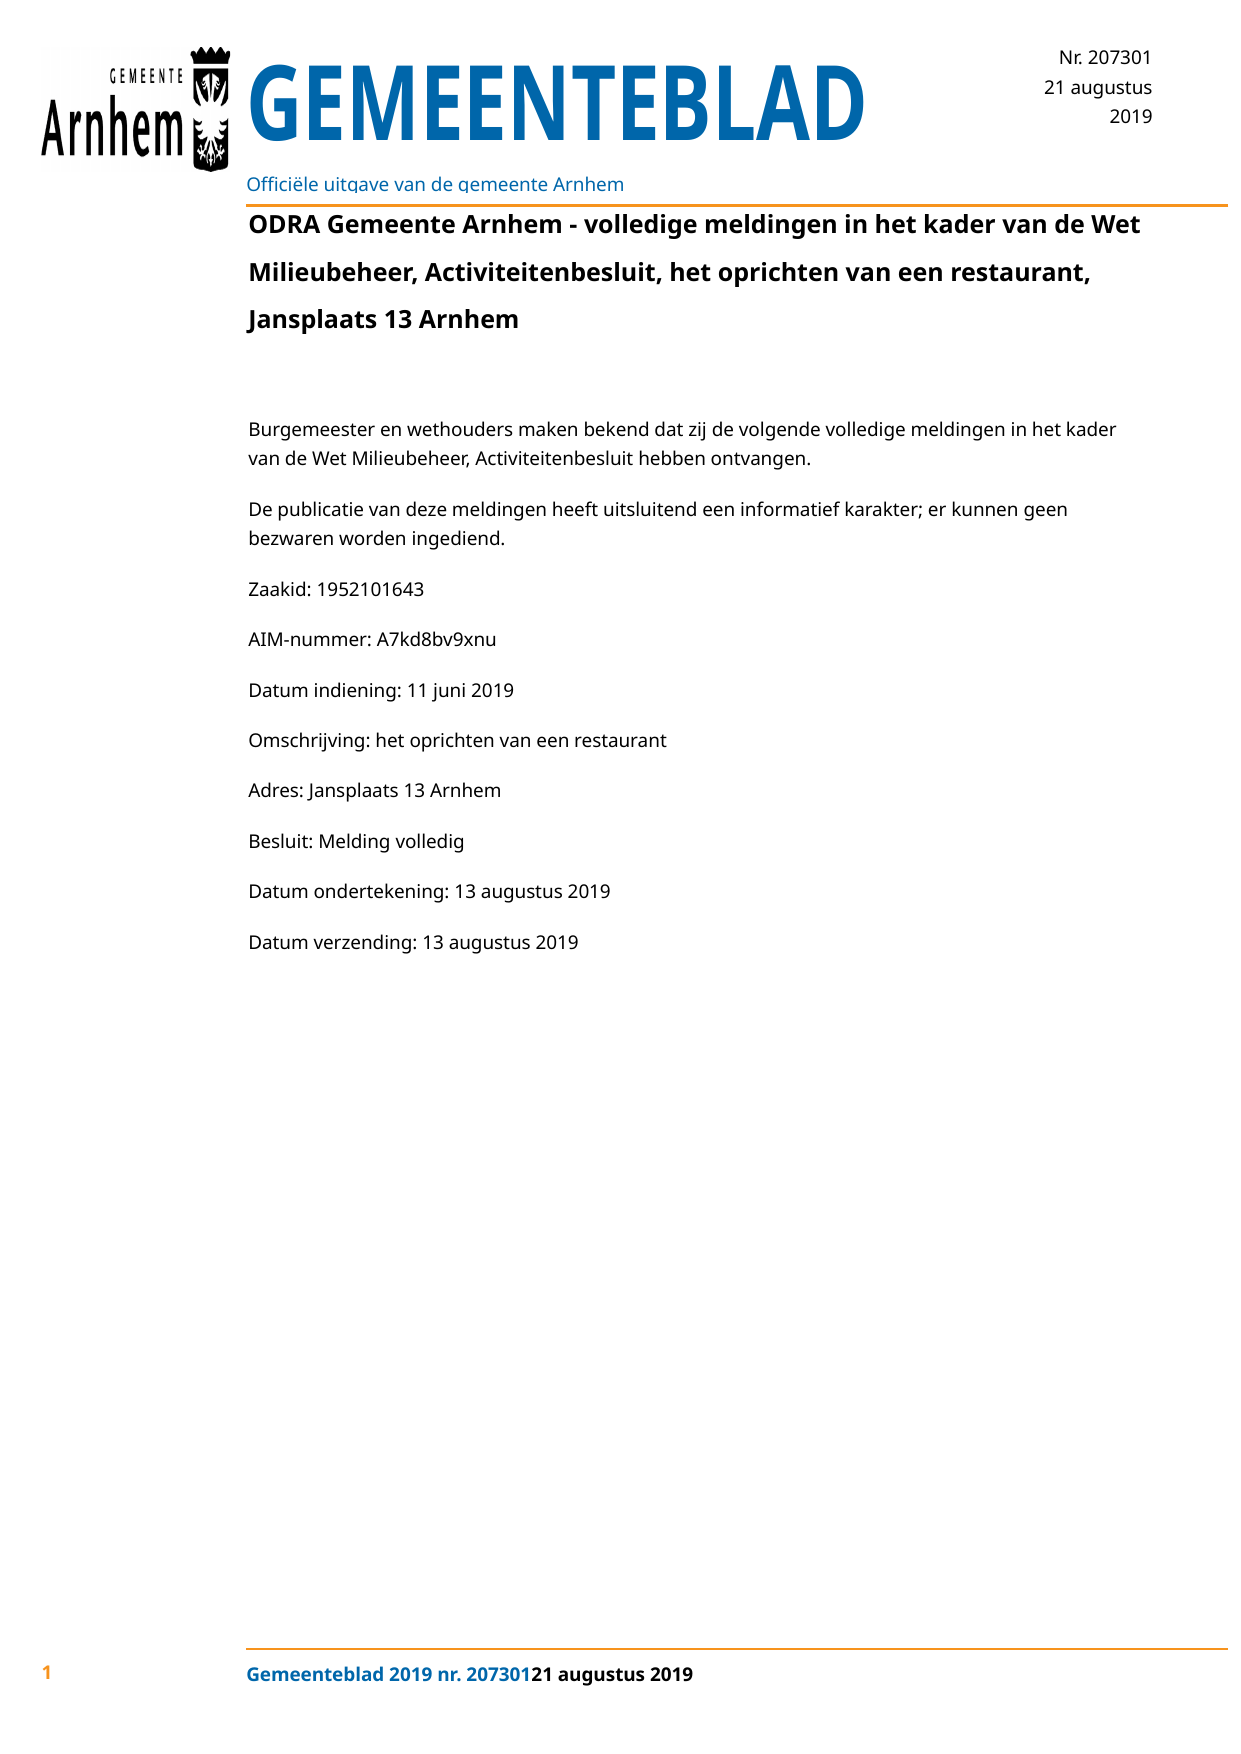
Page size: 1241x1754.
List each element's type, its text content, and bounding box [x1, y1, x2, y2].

text Datum ondertekening: 13 augustus 2019 [248, 878, 1152, 904]
text Zaakid: 1952101643 [248, 576, 1152, 602]
text Omschrijving: het oprichten van een restaurant [248, 727, 1152, 753]
text Datum verzending: 13 augustus 2019 [248, 929, 1152, 954]
text Adres: Jansplaats 13 Arnhem [248, 778, 1152, 803]
picture [41, 47, 231, 172]
text Datum indiening: 11 juni 2019 [248, 677, 1152, 702]
text AIM-nummer: A7kd8bv9xnu [248, 626, 1152, 652]
text Besluit: Melding volledig [248, 828, 1152, 854]
text De publicatie van deze meldingen heeft uitsluitend een informatief karakter; er kunnen geen bezwaren worden ingediend. [248, 496, 1152, 551]
text Burgemeester en wethouders maken bekend dat zij de volgende volledige meldingen in het kader van de Wet Milieubeheer, Activiteitenbesluit hebben ontvangen. [248, 416, 1152, 471]
text ODRA Gemeente Arnhem - volledige meldingen in het kader van de Wet Milieubeheer, Activiteitenbesluit, het oprichten van een restaurant, Jansplaats 13 Arnhem [248, 207, 1152, 336]
